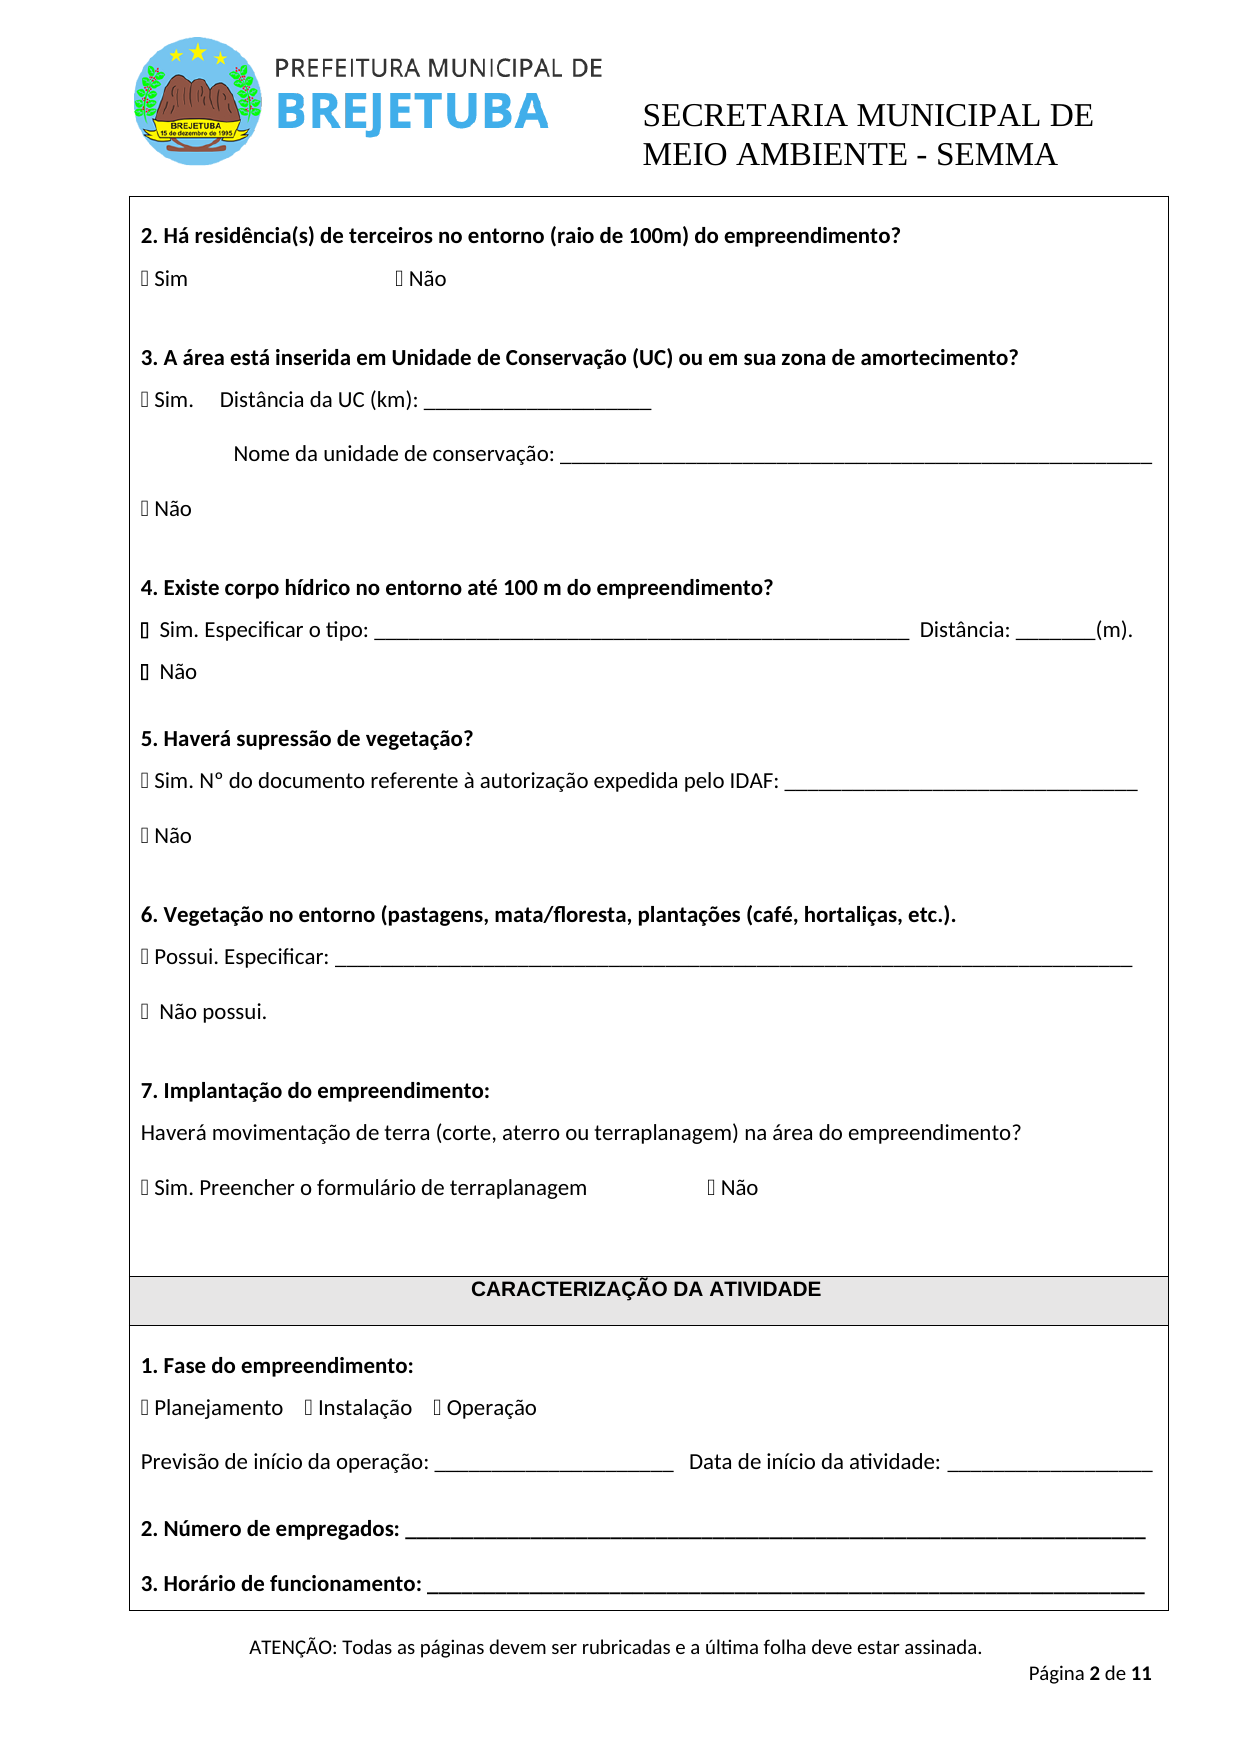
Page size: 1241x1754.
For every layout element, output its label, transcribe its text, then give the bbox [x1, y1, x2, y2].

table_cell CARACTERIZAÇÃO DA ATIVIDADE [130, 1277, 1168, 1325]
table_cell 1. Fase do empreendimento:  Planejamento  Instalação  Operação Previsão de início da operação: _____________________ Data de início da atividade: __________________ 2. Número de empregados: _________________________________________________________________ 3. Horário de funcionamento: _______________________________________________________________ [130, 1326, 1168, 1610]
table_cell 2. Há residência(s) de terceiros no entorno (raio de 100m) do empreendimento?  Sim  Não 3. A área está inserida em Unidade de Conservação (UC) ou em sua zona de amortecimento?  Sim. Distância da UC (km): ____________________ Nome da unidade de conservação: ____________________________________________________  Não 4. Existe corpo hídrico no entorno até 100 m do empreendimento?  Sim. Especificar o tipo: _______________________________________________ Distância: _______(m).  Não 5. Haverá supressão de vegetação?  Sim. Nº do documento referente à autorização expedida pelo IDAF: _______________________________  Não 6. Vegetação no entorno (pastagens, mata/floresta, plantações (café, hortaliças, etc.).  Possui. Especificar: ______________________________________________________________________  Não possui. 7. Implantação do empreendimento: Haverá movimentação de terra (corte, aterro ou terraplanagem) na área do empreendimento?  Sim. Preencher o formulário de terraplanagem  Não [130, 197, 1168, 1276]
